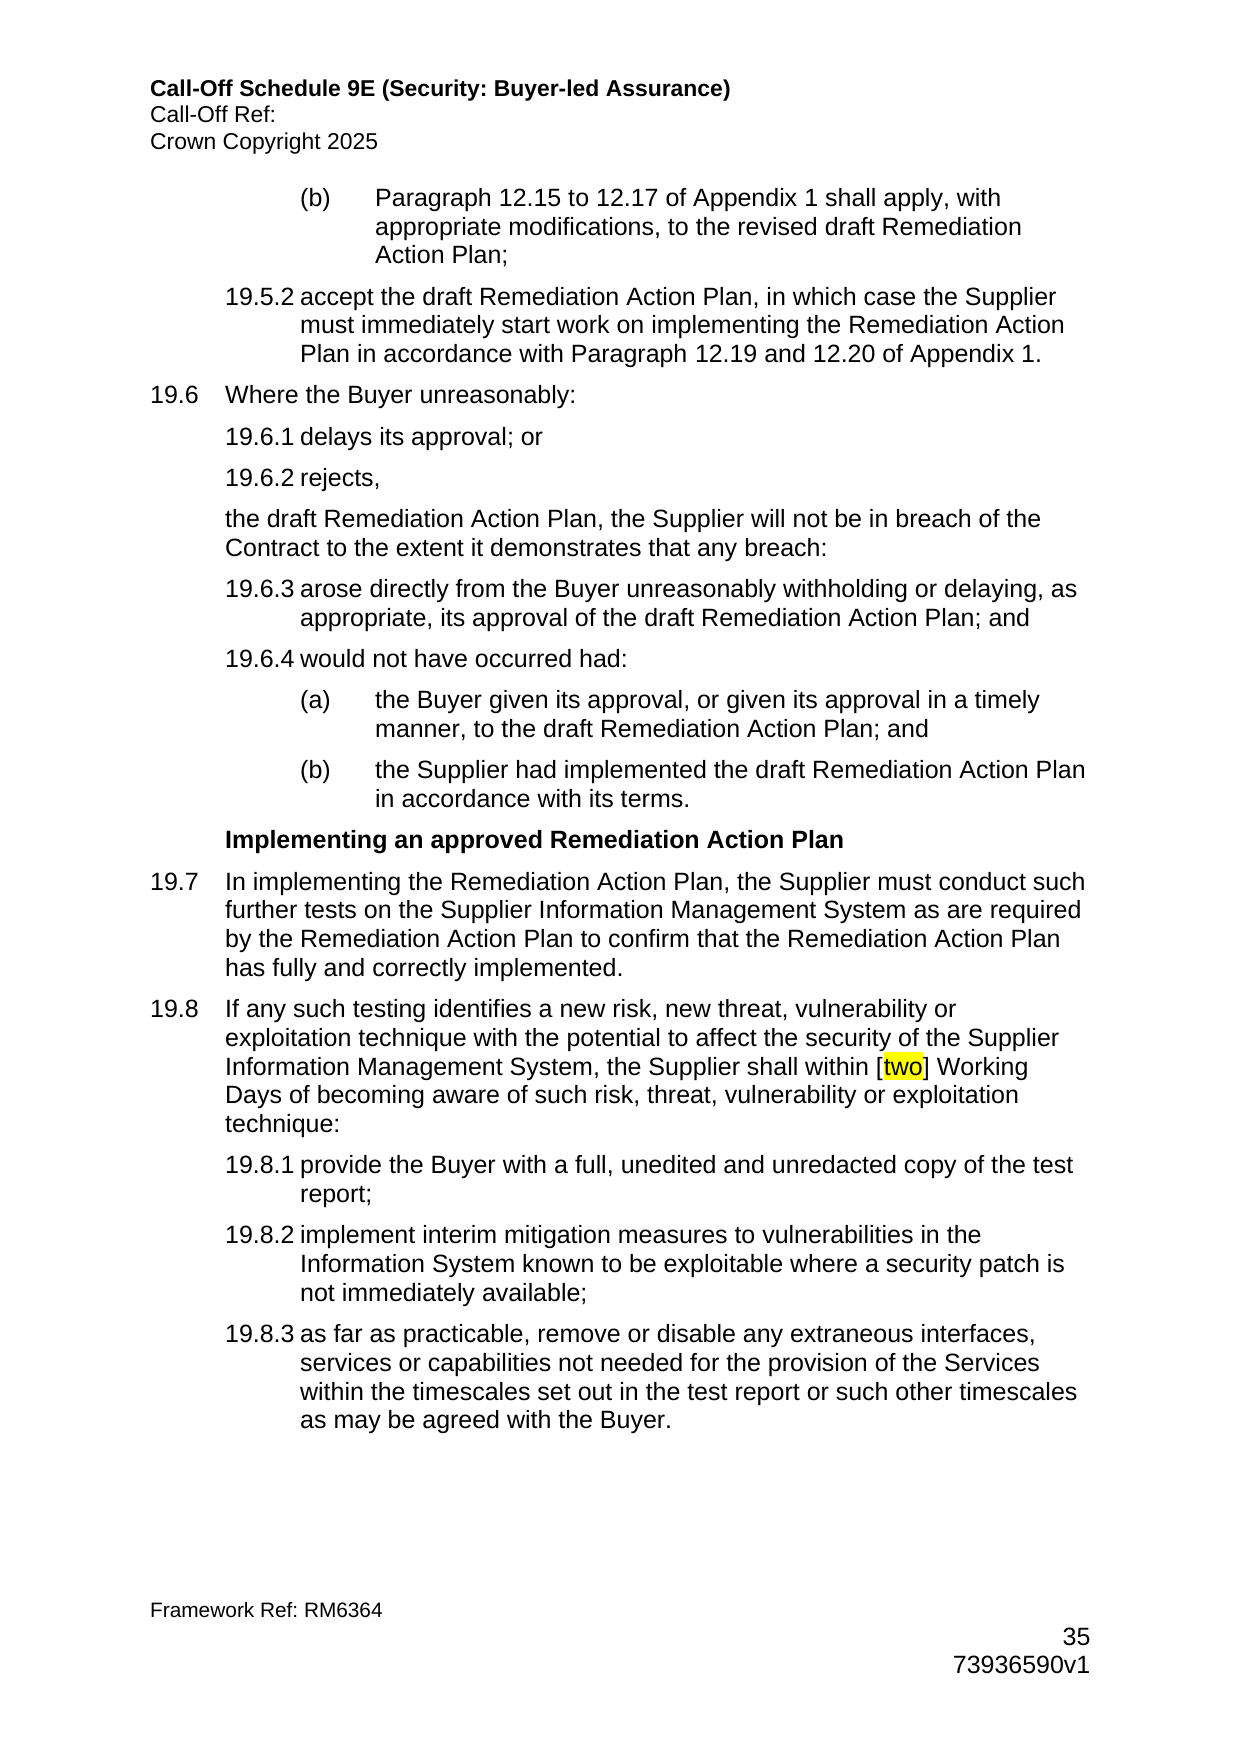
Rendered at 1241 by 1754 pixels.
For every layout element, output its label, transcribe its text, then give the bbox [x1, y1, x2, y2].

subtitle the Buyer given its approval, or given its approval in a timely manner, to the draft Remediation Action Plan; and [300, 685, 1090, 743]
subtitle would not have occurred had: [225, 644, 1090, 673]
subtitle provide the Buyer with a full, unedited and unredacted copy of the test report; [225, 1150, 1090, 1208]
subtitle arose directly from the Buyer unreasonably withholding or delaying, as appropriate, its approval of the draft Remediation Action Plan; and [225, 574, 1090, 632]
subtitle implement interim mitigation measures to vulnerabilities in the Information System known to be exploitable where a security patch is not immediately available; [225, 1220, 1090, 1307]
subtitle Paragraph 12.15 to 12.17 of Appendix 1 shall apply, with appropriate modifications, to the revised draft Remediation Action Plan; [300, 183, 1090, 269]
subtitle as far as practicable, remove or disable any extraneous interfaces, services or capabilities not needed for the provision of the Services within the timescales set out in the test report or such other timescales as may be agreed with the Buyer. [225, 1319, 1090, 1434]
subtitle In implementing the Remediation Action Plan, the Supplier must conduct such further tests on the Supplier Information Management System as are required by the Remediation Action Plan to confirm that the Remediation Action Plan has fully and correctly implemented. [150, 867, 1090, 982]
subtitle delays its approval; or [225, 422, 1090, 450]
subtitle rejects, [225, 463, 1090, 492]
subtitle If any such testing identifies a new risk, new threat, vulnerability or exploitation technique with the potential to affect the security of the Supplier Information Management System, the Supplier shall within [two] Working Days of becoming aware of such risk, threat, vulnerability or exploitation technique: [150, 994, 1090, 1138]
subtitle Where the Buyer unreasonably: [150, 380, 1090, 409]
subtitle the Supplier had implemented the draft Remediation Action Plan in accordance with its terms. [300, 755, 1090, 813]
text Implementing an approved Remediation Action Plan [225, 825, 1090, 854]
subtitle accept the draft Remediation Action Plan, in which case the Supplier must immediately start work on implementing the Remediation Action Plan in accordance with Paragraph 12.19 and 12.20 of Appendix 1. [225, 282, 1090, 368]
subtitle the draft Remediation Action Plan, the Supplier will not be in breach of the Contract to the extent it demonstrates that any breach: [225, 504, 1090, 562]
